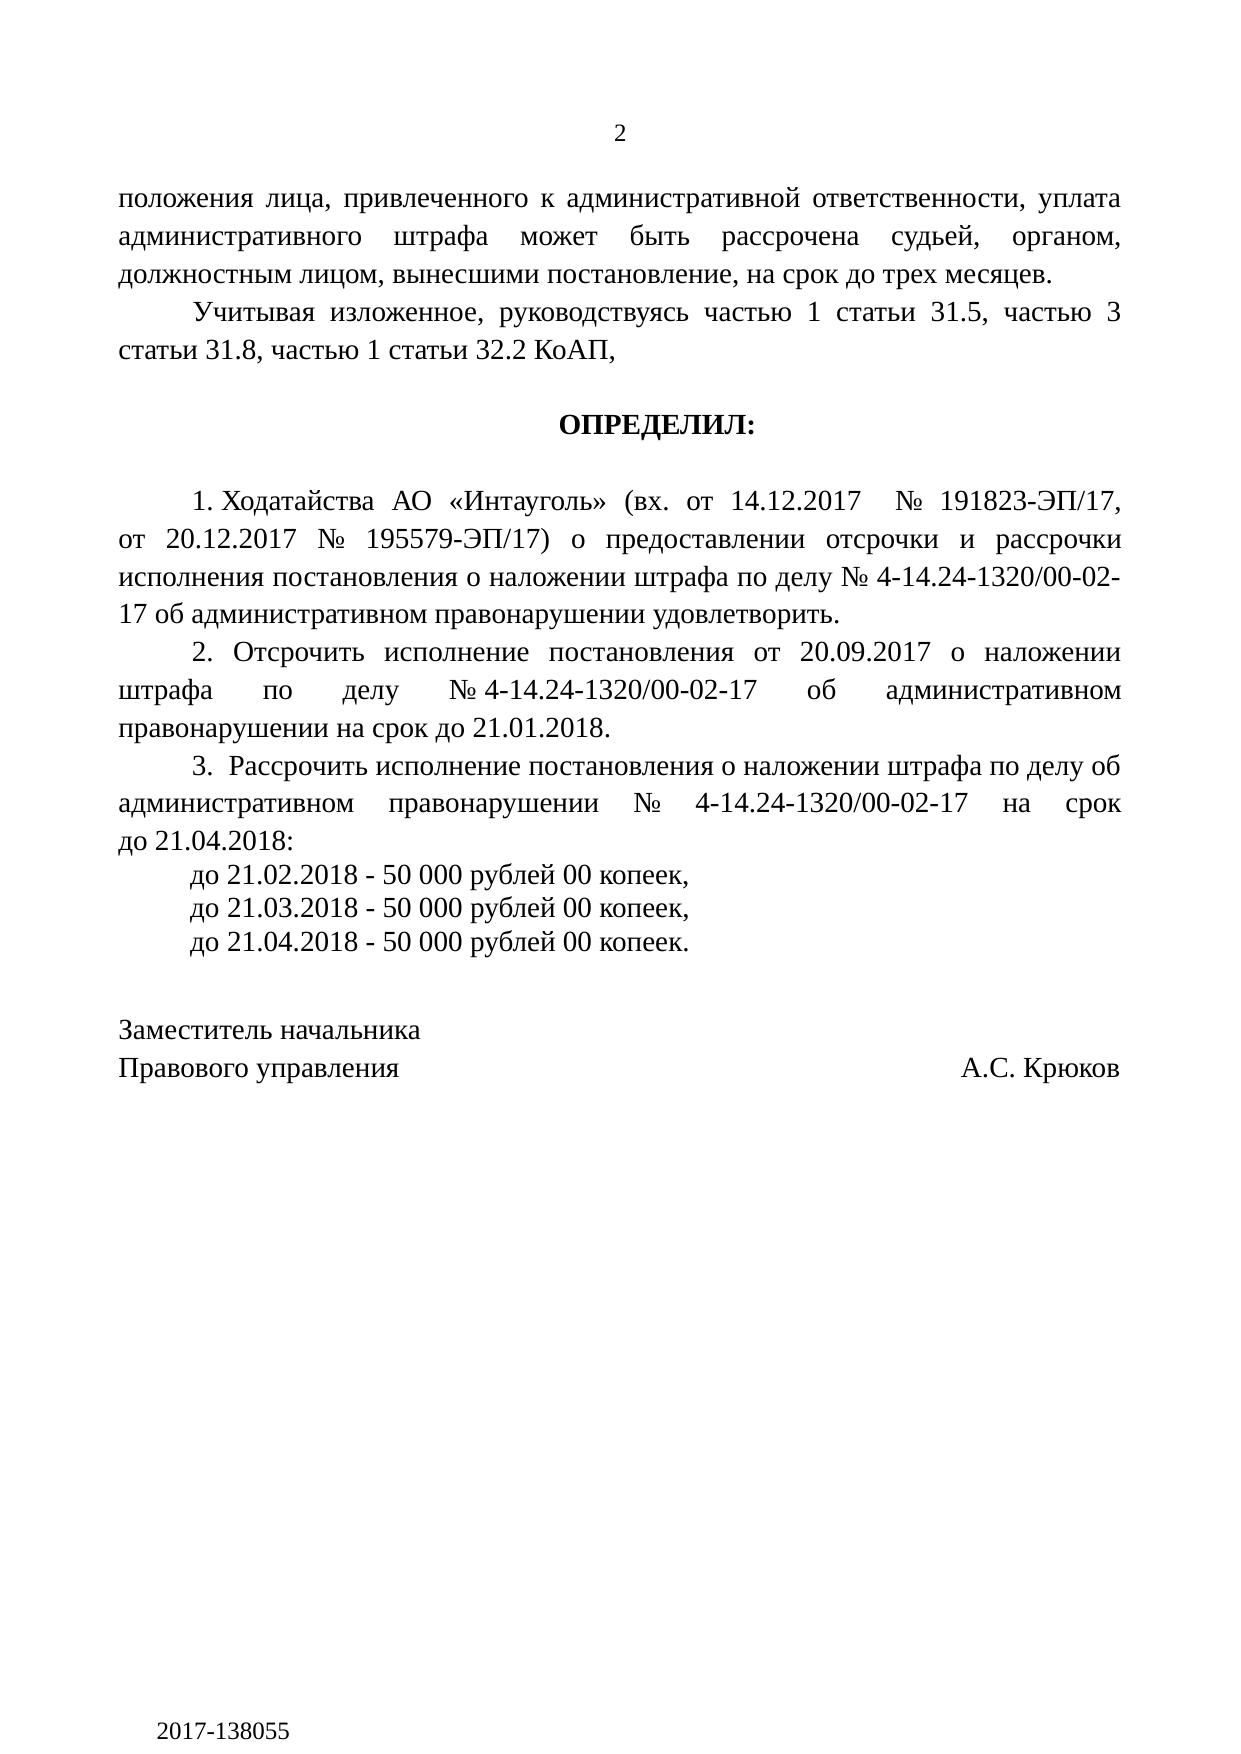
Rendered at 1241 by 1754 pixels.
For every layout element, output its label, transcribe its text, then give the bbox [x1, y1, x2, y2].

text Учитывая изложенное, руководствуясь частью 1 статьи 31.5, частью 3 статьи 31.8, частью 1 статьи 32.2 КоАП, [118, 290, 1122, 365]
text 3. Рассрочить исполнение постановления о наложении штрафа по делу об административном правонарушении № 4-14.24-1320/00-02-17 на срок до 21.04.2018: [118, 743, 1122, 857]
text 1. Ходатайства АО «Интауголь» (вх. от 14.12.2017 № 191823-ЭП/17, от 20.12.2017 № 195579-ЭП/17) о предоставлении отсрочки и рассрочки исполнения постановления о наложении штрафа по делу № 4-14.24-1320/00-02-17 об административном правонарушении удовлетворить. [118, 479, 1122, 630]
text до 21.03.2018 - 50 000 рублей 00 копеек, [118, 891, 1122, 924]
text до 21.04.2018 - 50 000 рублей 00 копеек. [118, 924, 1122, 958]
text Правового управления А.С. Крюков [118, 1046, 1122, 1083]
text ОПРЕДЕЛИЛ: [118, 403, 1122, 441]
text до 21.02.2018 - 50 000 рублей 00 копеек, [118, 857, 1122, 891]
text 2. Отсрочить исполнение постановления от 20.09.2017 о наложении штрафа по делу № 4-14.24-1320/00-02-17 об административном правонарушении на срок до 21.01.2018. [118, 630, 1122, 743]
text Заместитель начальника [118, 1008, 1122, 1046]
text положения лица, привлеченного к административной ответственности, уплата административного штрафа может быть рассрочена судьей, органом, должностным лицом, вынесшими постановление, на срок до трех месяцев. [118, 176, 1122, 290]
